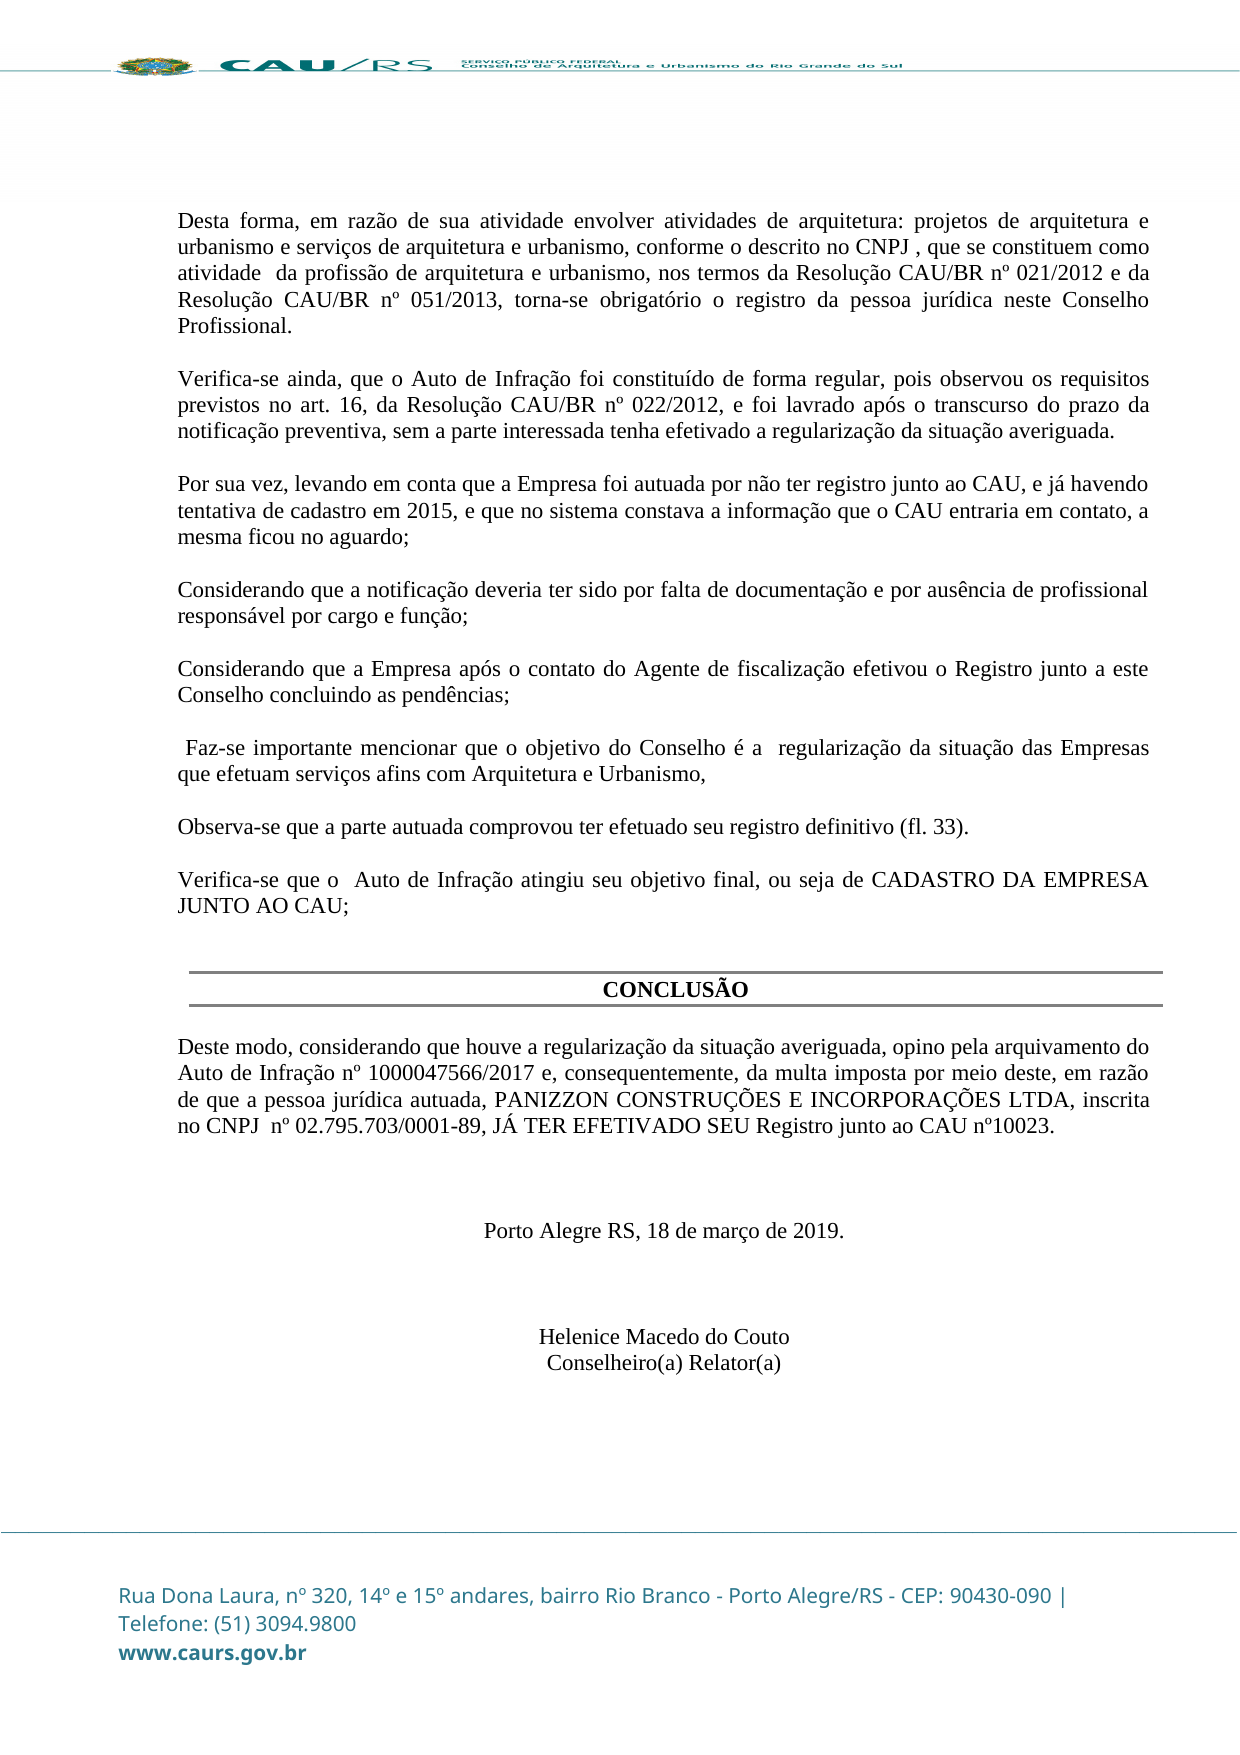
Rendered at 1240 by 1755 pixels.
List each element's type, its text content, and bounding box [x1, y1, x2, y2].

text Deste modo, considerando que houve a regularização da situação averiguada, opino pela arquivamento do Auto de Infração nº 1000047566/2017 e, consequentemente, da multa imposta por meio deste, em razão de que a pessoa jurídica autuada, PANIZZON CONSTRUÇÕES E INCORPORAÇÕES LTDA, inscrita no CNPJ nº 02.795.703/0001-89, JÁ TER EFETIVADO SEU Registro junto ao CAU nº10023. [177, 1033, 1151, 1138]
text Observa-se que a parte autuada comprovou ter efetuado seu registro definitivo (fl. 33). [177, 813, 1151, 839]
text Faz-se importante mencionar que o objetivo do Conselho é a regularização da situação das Empresas que efetuam serviços afins com Arquitetura e Urbanismo, [177, 734, 1151, 787]
text Considerando que a notificação deveria ter sido por falta de documentação e por ausência de profissional responsável por cargo e função; [177, 576, 1151, 628]
text Verifica-se ainda, que o Auto de Infração foi constituído de forma regular, pois observou os requisitos previstos no art. 16, da Resolução CAU/BR nº 022/2012, e foi lavrado após o transcurso do prazo da notificação preventiva, sem a parte interessada tenha efetivado a regularização da situação averiguada. [177, 365, 1151, 444]
text Conselheiro(a) Relator(a) [177, 1349, 1151, 1376]
text Por sua vez, levando em conta que a Empresa foi autuada por não ter registro junto ao CAU, e já havendo tentativa de cadastro em 2015, e que no sistema constava a informação que o CAU entraria em contato, a mesma ficou no aguardo; [177, 470, 1151, 549]
text Considerando que a Empresa após o contato do Agente de fiscalização efetivou o Registro junto a este Conselho concluindo as pendências; [177, 655, 1151, 707]
text Helenice Macedo do Couto [177, 1323, 1151, 1349]
text Desta forma, em razão de sua atividade envolver atividades de arquitetura: projetos de arquitetura e urbanismo e serviços de arquitetura e urbanismo, conforme o descrito no CNPJ , que se constituem como atividade da profissão de arquitetura e urbanismo, nos termos da Resolução CAU/BR nº 021/2012 e da Resolução CAU/BR nº 051/2013, torna-se obrigatório o registro da pessoa jurídica neste Conselho Profissional. [177, 207, 1151, 338]
text Verifica-se que o Auto de Infração atingiu seu objetivo final, ou seja de CADASTRO DA EMPRESA JUNTO AO CAU; [177, 866, 1151, 918]
table_header CONCLUSÃO [189, 974, 1163, 1003]
text Porto Alegre RS, 18 de março de 2019. [177, 1217, 1151, 1244]
